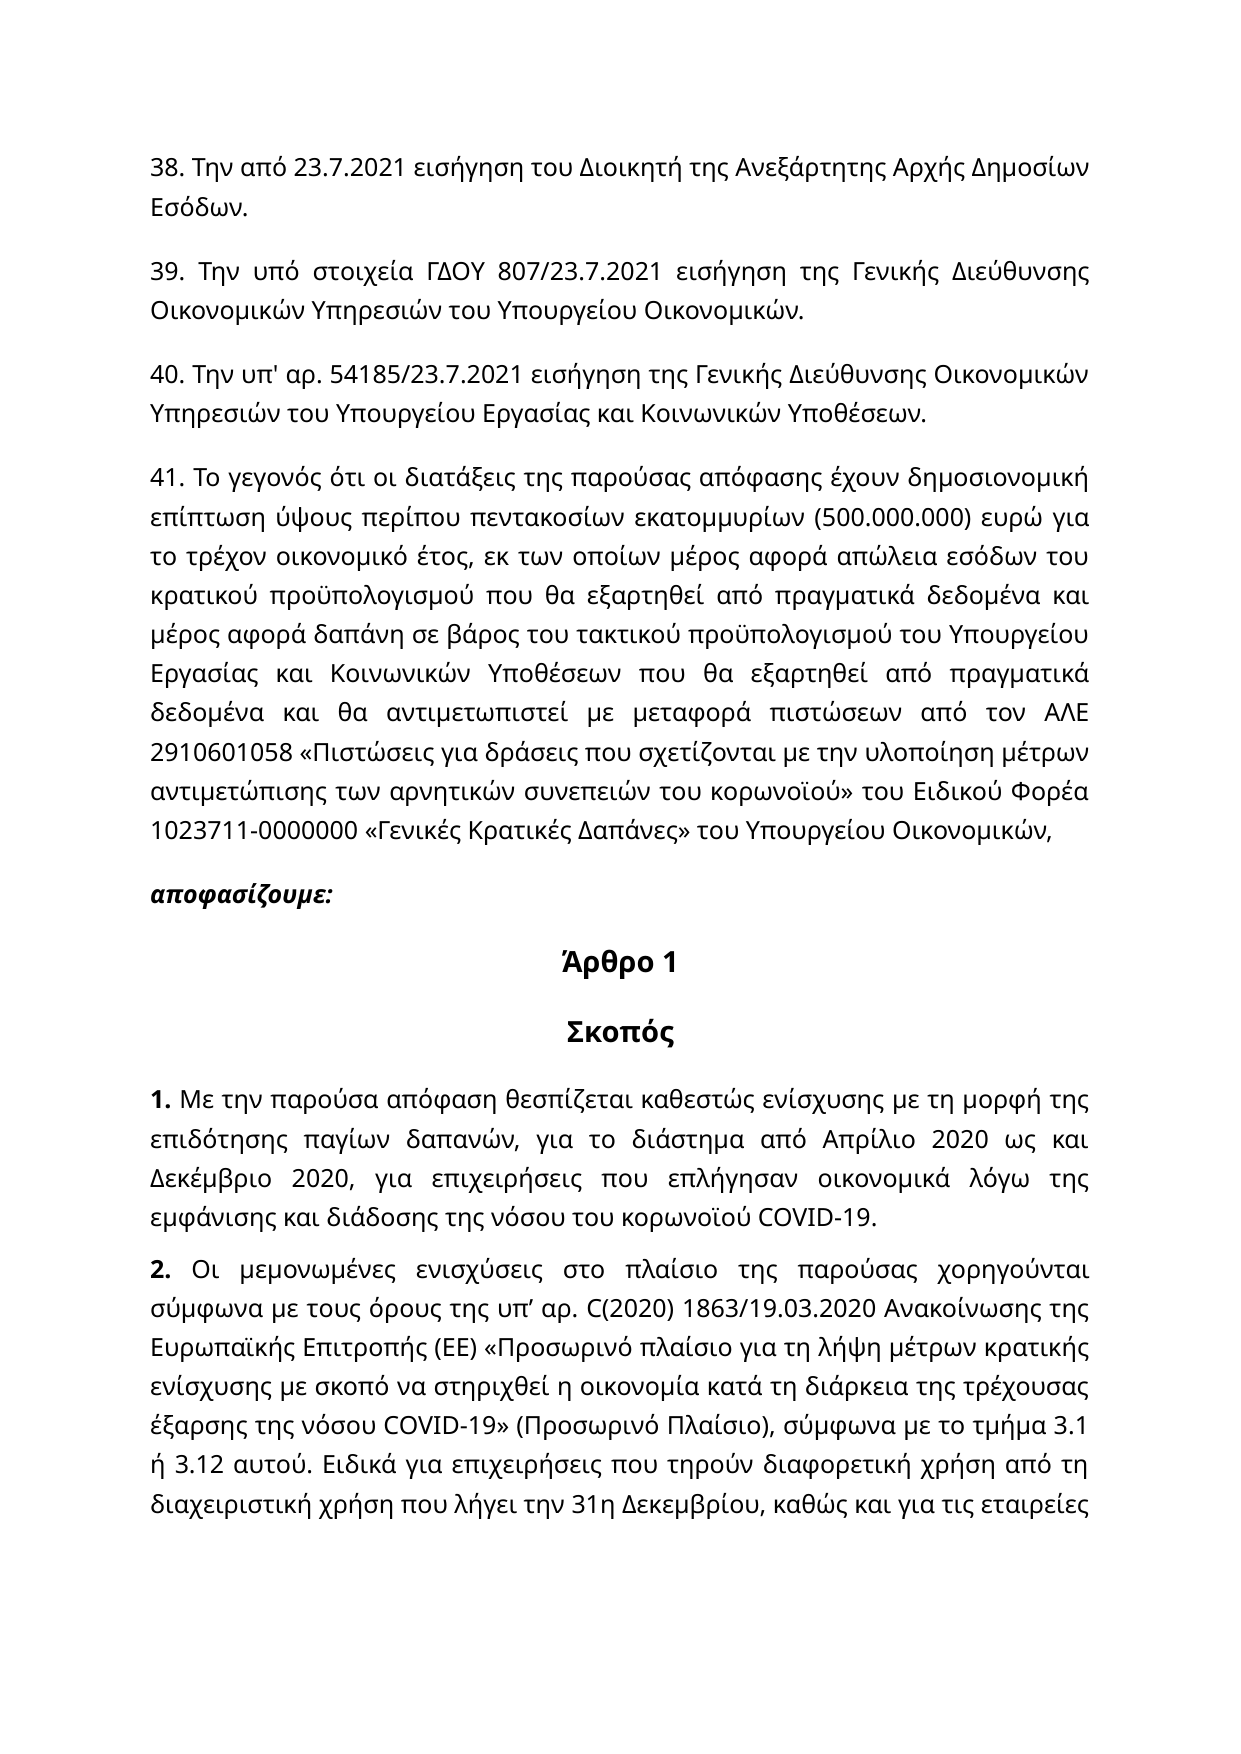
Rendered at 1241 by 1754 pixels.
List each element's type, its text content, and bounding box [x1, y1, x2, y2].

subtitle Άρθρο 1 [150, 941, 1090, 981]
subtitle Σκοπός [150, 1011, 1090, 1051]
text 39. Την υπό στοιχεία ΓΔΟΥ 807/23.7.2021 εισήγηση της Γενικής Διεύθυνσης Οικονομικών Υπηρεσιών του Υπουργείου Οικονομικών. [150, 253, 1090, 327]
text 41. Το γεγονός ότι οι διατάξεις της παρούσας απόφασης έχουν δημοσιονομική επίπτωση ύψους περίπου πεντακοσίων εκατομμυρίων (500.000.000) ευρώ για το τρέχον οικονομικό έτος, εκ των οποίων μέρος αφορά απώλεια εσόδων του κρατικού προϋπολογισμού που θα εξαρτηθεί από πραγματικά δεδομένα και μέρος αφορά δαπάνη σε βάρος του τακτικού προϋπολογισμού του Υπουργείου Εργασίας και Κοινωνικών Υποθέσεων που θα εξαρτηθεί από πραγματικά δεδομένα και θα αντιμετωπιστεί με μεταφορά πιστώσεων από τον ΑΛΕ 2910601058 «Πιστώσεις για δράσεις που σχετίζονται με την υλοποίηση μέτρων αντιμετώπισης των αρνητικών συνεπειών του κορωνοϊού» του Ειδικού Φορέα 1023711-0000000 «Γενικές Κρατικές Δαπάνες» του Υπουργείου Οικονομικών, [150, 460, 1090, 847]
text 1. Με την παρούσα απόφαση θεσπίζεται καθεστώς ενίσχυσης με τη μορφή της επιδότησης παγίων δαπανών, για το διάστημα από Απρίλιο 2020 ως και Δεκέμβριο 2020, για επιχειρήσεις που επλήγησαν οικονομικά λόγω της εμφάνισης και διάδοσης της νόσου του κορωνοϊού COVID-19. [150, 1082, 1090, 1234]
text αποφασίζουμε: [150, 877, 1090, 911]
text 2. Οι μεμονωμένες ενισχύσεις στο πλαίσιο της παρούσας χορηγούνται σύμφωνα με τους όρους της υπ’ αρ. C(2020) 1863/19.03.2020 Ανακοίνωσης της Ευρωπαϊκής Επιτροπής (ΕΕ) «Προσωρινό πλαίσιο για τη λήψη μέτρων κρατικής ενίσχυσης με σκοπό να στηριχθεί η οικονομία κατά τη διάρκεια της τρέχουσας έξαρσης της νόσου COVID-19» (Προσωρινό Πλαίσιο), σύμφωνα με το τμήμα 3.1 ή 3.12 αυτού. Ειδικά για επιχειρήσεις που τηρούν διαφορετική χρήση από τη διαχειριστική χρήση που λήγει την 31η Δεκεμβρίου, καθώς και για τις εταιρείες [150, 1251, 1090, 1520]
text 40. Την υπ' αρ. 54185/23.7.2021 εισήγηση της Γενικής Διεύθυνσης Οικονομικών Υπηρεσιών του Υπουργείου Εργασίας και Κοινωνικών Υποθέσεων. [150, 357, 1090, 430]
text 38. Την από 23.7.2021 εισήγηση του Διοικητή της Ανεξάρτητης Αρχής Δημοσίων Εσόδων. [150, 150, 1090, 223]
